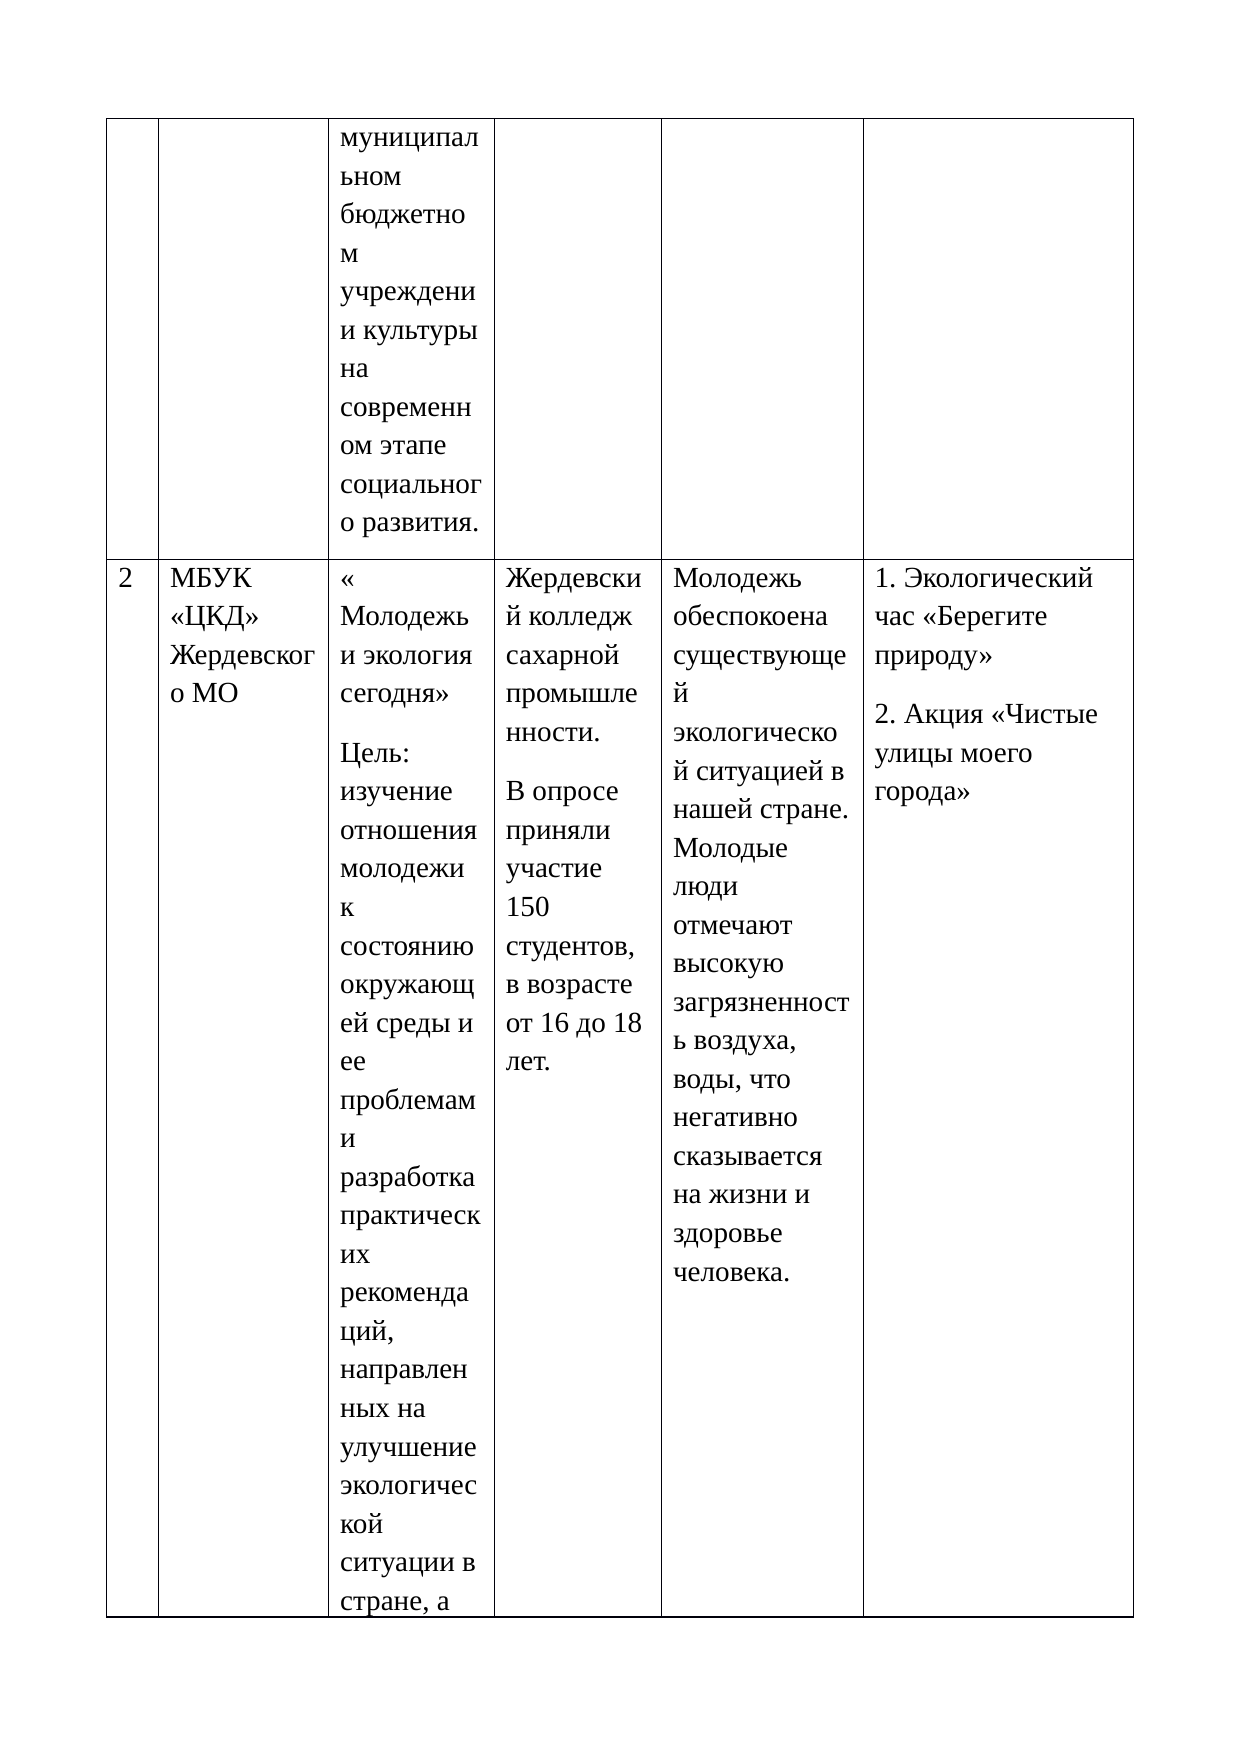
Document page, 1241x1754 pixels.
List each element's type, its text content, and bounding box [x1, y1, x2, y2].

table_cell [864, 119, 1133, 559]
table_cell Молодежь обеспокоена существующей экологической ситуацией в нашей стране. Молодые люди отмечают высокую загрязненность воздуха, воды, что негативно сказывается на жизни и здоровье человека. [662, 560, 863, 1616]
table_cell [662, 119, 863, 559]
table_cell Жердевский колледж сахарной промышленности. В опросе приняли участие 150 студентов, в возрасте от 16 до 18 лет. [495, 560, 661, 1616]
table_cell муниципальном бюджетном учреждении культуры на современном этапе социального развития. [329, 119, 494, 559]
table_cell [159, 119, 328, 559]
table_cell « Молодежь и экология сегодня» Цель: изучение отношения молодежи к состоянию окружающей среды и ее проблемам и разработка практических рекомендаций, направленных на улучшение экологической ситуации в стране, а [329, 560, 494, 1616]
table_cell [107, 119, 158, 559]
table_cell МБУК «ЦКД» Жердевского МО [159, 560, 328, 1616]
table_cell 1. Экологический час «Берегите природу» 2. Акция «Чистые улицы моего города» [864, 560, 1133, 1616]
table_cell [495, 119, 661, 559]
table_cell 2 [107, 560, 158, 1616]
